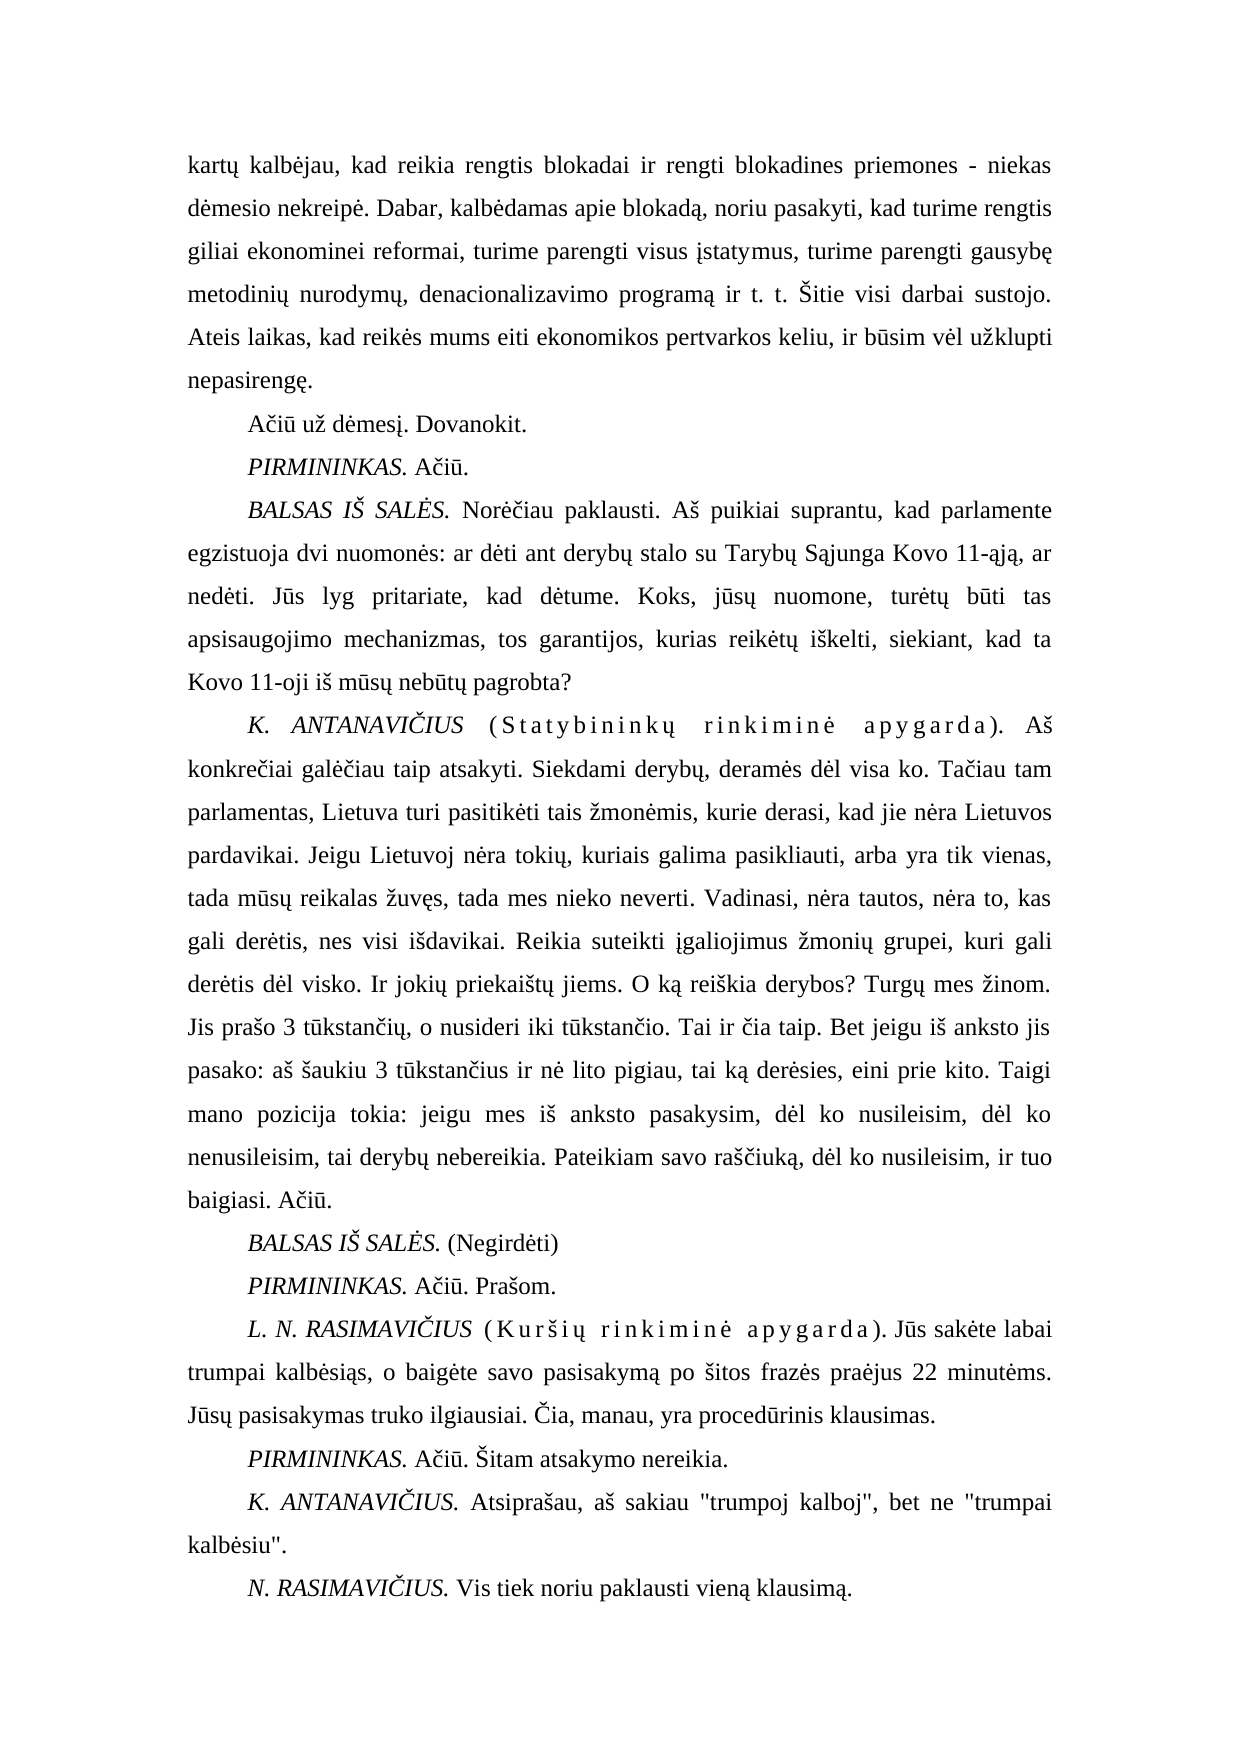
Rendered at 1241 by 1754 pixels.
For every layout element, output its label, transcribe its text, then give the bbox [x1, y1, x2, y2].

text K. ANTANAVIČIUS. Atsiprašau, aš sakiau "trumpoj kalboj", bet ne "trumpai kalbėsiu". [187, 1487, 1053, 1559]
text BALSAS IŠ SALĖS. (Negirdėti) [187, 1228, 1053, 1257]
text L. N. RASIMAVIČIUS (Kuršių rinkiminė apygarda). Jūs sakėte labai trumpai kalbėsiąs, o baigėte savo pasisakymą po šitos frazės praėjus 22 minutėms. Jūsų pasisakymas truko ilgiau­siai. Čia, manau, yra procedūrinis klausimas. [187, 1314, 1053, 1429]
text kartų kalbėjau, kad reikia rengtis blokadai ir rengti blokadines priemones - niekas dėmesio nekrei­pė. Dabar, kalbėdamas apie blokadą, noriu pasakyti, kad turime rengtis giliai ekonominei reformai, turime parengti visus įstaty­mus, turime parengti gausybę metodinių nurodymų, denacionali­zavimo programą ir t. t. Šitie visi darbai sustojo. Ateis laikas, kad reikės mums eiti ekonomikos pertvarkos keliu, ir būsim vėl už­klupti nepasirengę. [187, 150, 1053, 394]
text PIRMININKAS. Ačiū. [187, 452, 1053, 481]
text Ačiū už dėmesį. Dovanokit. [187, 409, 1053, 437]
text BALSAS IŠ SALĖS. Norėčiau paklausti. Aš puikiai suprantu, kad parlamente egzistuoja dvi nuomonės: ar dėti ant derybų stalo su Tarybų Sąjunga Kovo 11-ąją, ar nedėti. Jūs lyg pritariate, kad dėtume. Koks, jūsų nuomone, turėtų būti tas apsisaugojimo mechanizmas, tos garantijos, kurias reikėtų iškelti, siekiant, kad ta Kovo 11-oji iš mūsų nebūtų pagrobta? [187, 495, 1053, 696]
text K. ANTANAVIČIUS (Statybininkų rinkiminė apy­garda). Aš konkrečiai galėčiau taip atsakyti. Siekdami derybų, deramės dėl visa ko. Tačiau tam parlamentas, Lietuva turi pasi­tikėti tais žmonėmis, kurie derasi, kad jie nėra Lietuvos parda­vikai. Jeigu Lietuvoj nėra tokių, kuriais galima pasikliauti, arba yra tik vienas, tada mūsų reikalas žuvęs, tada mes nieko neverti. Vadinasi, nėra tautos, nėra to, kas gali derėtis, nes visi išdavi­kai. Reikia suteikti įgaliojimus žmonių grupei, kuri gali derėtis dėl visko. Ir jokių priekaištų jiems. O ką reiškia derybos? Turgų mes žinom. Jis prašo 3 tūkstančių, o nusideri iki tūkstančio. Tai ir čia taip. Bet jeigu iš anksto jis pasako: aš šaukiu 3 tūkstančius ir nė lito pigiau, tai ką derėsies, eini prie kito. Taigi mano pozicija tokia: jeigu mes iš anksto pasakysim, dėl ko nusileisim, dėl ko nenusileisim, tai derybų nebereikia. Pateikiam savo raš­čiuką, dėl ko nusileisim, ir tuo baigiasi. Ačiū. [187, 711, 1053, 1214]
text PIRMININKAS. Ačiū. Prašom. [187, 1271, 1053, 1300]
text PIRMININKAS. Ačiū. Šitam atsakymo nereikia. [187, 1444, 1053, 1472]
text N. RASIMAVIČIUS. Vis tiek noriu paklausti vieną klausimą. [187, 1573, 1053, 1602]
